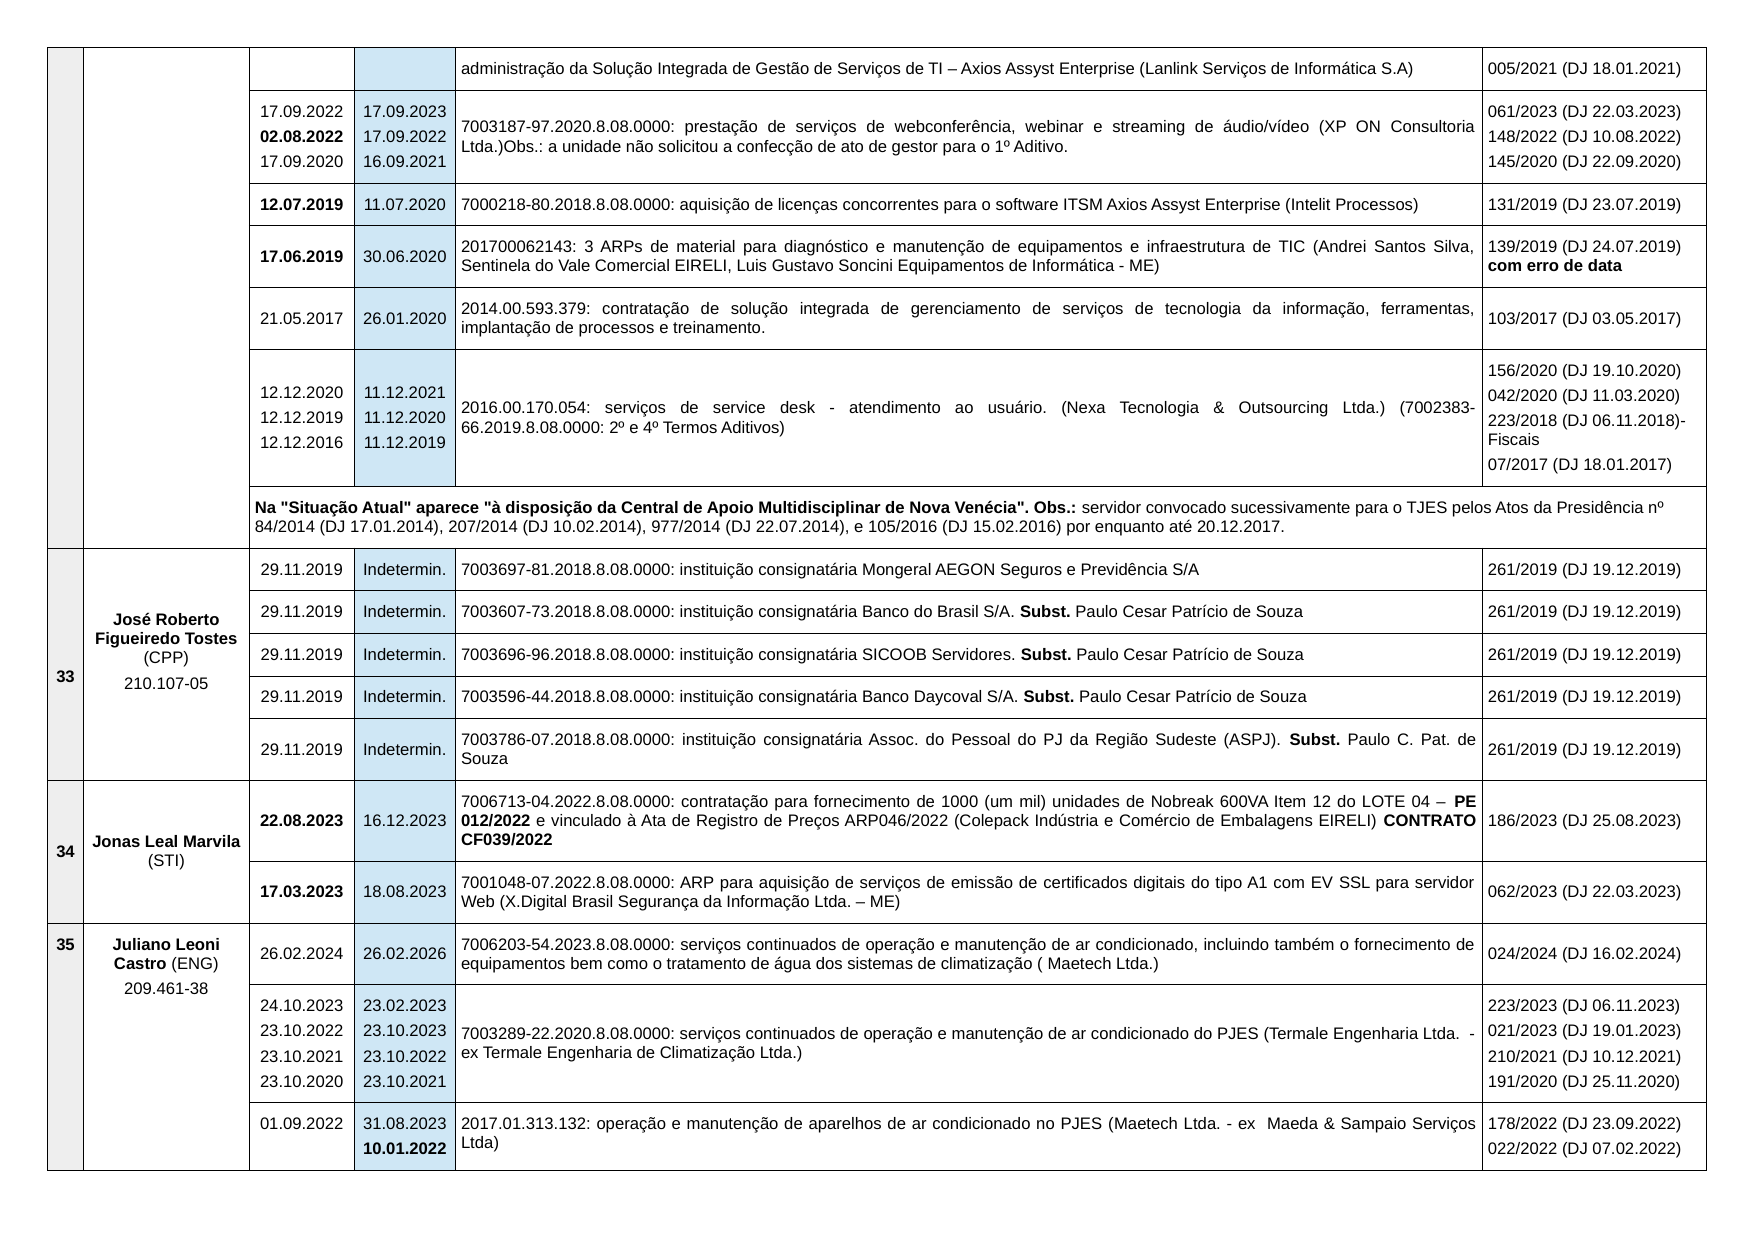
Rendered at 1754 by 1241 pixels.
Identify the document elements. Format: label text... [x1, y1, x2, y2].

table_cell 7003607-73.2018.8.08.0000: instituição consignatária Banco do Brasil S/A. Subst. Paulo Cesar Patrício de Souza [456, 591, 1482, 633]
table_cell 34 [48, 781, 83, 923]
table_cell 201700062143: 3 ARPs de material para diagnóstico e manutenção de equipamentos e infraestrutura de TIC (Andrei Santos Silva, Sentinela do Vale Comercial EIRELI, Luis Gustavo Soncini Equipamentos de Informática - ME) [456, 226, 1482, 287]
table_cell 061/2023 (DJ 22.03.2023) 148/2022 (DJ 10.08.2022) 145/2020 (DJ 22.09.2020) [1483, 91, 1706, 183]
table_cell 16.12.2023 [355, 781, 455, 861]
table_cell 7003696-96.2018.8.08.0000: instituição consignatária SICOOB Servidores. Subst. Paulo Cesar Patrício de Souza [456, 634, 1482, 676]
table_cell 31.08.2023 10.01.2022 [355, 1103, 455, 1170]
table_cell 2014.00.593.379: contratação de solução integrada de gerenciamento de serviços de tecnologia da informação, ferramentas, implantação de processos e treinamento. [456, 288, 1482, 349]
table_cell 7006203-54.2023.8.08.0000: serviços continuados de operação e manutenção de ar condicionado, incluindo também o fornecimento de equipamentos bem como o tratamento de água dos sistemas de climatização ( Maetech Ltda.) [456, 924, 1482, 984]
table_cell 178/2022 (DJ 23.09.2022) 022/2022 (DJ 07.02.2022) [1483, 1103, 1706, 1170]
table_cell 30.06.2020 [355, 226, 455, 287]
table_cell 7006713-04.2022.8.08.0000: contratação para fornecimento de 1000 (um mil) unidades de Nobreak 600VA Item 12 do LOTE 04 – PE 012/2022 e vinculado à Ata de Registro de Preços ARP046/2022 (Colepack Indústria e Comércio de Embalagens EIRELI) CONTRATO CF039/2022 [456, 781, 1482, 861]
table_cell 29.11.2019 [250, 719, 354, 780]
table_cell 223/2023 (DJ 06.11.2023) 021/2023 (DJ 19.01.2023) 210/2021 (DJ 10.12.2021) 191/2020 (DJ 25.11.2020) [1483, 985, 1706, 1102]
table_cell Na "Situação Atual" aparece "à disposição da Central de Apoio Multidisciplinar de Nova Venécia". Obs.: servidor convocado sucessivamente para o TJES pelos Atos da Presidência nº 84/2014 (DJ 17.01.2014), 207/2014 (DJ 10.02.2014), 977/2014 (DJ 22.07.2014), e 105/2016 (DJ 15.02.2016) por enquanto até 20.12.2017. [250, 487, 1706, 548]
table_cell [84, 48, 249, 548]
table_cell 23.02.2023 23.10.2023 23.10.2022 23.10.2021 [355, 985, 455, 1102]
table_cell 186/2023 (DJ 25.08.2023) [1483, 781, 1706, 861]
table_cell 17.03.2023 [250, 862, 354, 923]
table_cell 29.11.2019 [250, 591, 354, 633]
table_cell 062/2023 (DJ 22.03.2023) [1483, 862, 1706, 923]
table_cell 01.09.2022 [250, 1103, 354, 1170]
table_cell 26.02.2026 [355, 924, 455, 984]
table_cell 139/2019 (DJ 24.07.2019) com erro de data [1483, 226, 1706, 287]
table_cell 2016.00.170.054: serviços de service desk - atendimento ao usuário. (Nexa Tecnologia & Outsourcing Ltda.) (7002383-66.2019.8.08.0000: 2º e 4º Termos Aditivos) [456, 350, 1482, 486]
table_cell 12.07.2019 [250, 184, 354, 225]
table_cell 131/2019 (DJ 23.07.2019) [1483, 184, 1706, 225]
table_cell 22.08.2023 [250, 781, 354, 861]
table_cell Indetermin. [355, 719, 455, 780]
table_cell 12.12.2020 12.12.2019 12.12.2016 [250, 350, 354, 486]
table_cell Indetermin. [355, 677, 455, 718]
table_cell 33 [48, 549, 83, 780]
table_cell 29.11.2019 [250, 634, 354, 676]
table_cell 26.01.2020 [355, 288, 455, 349]
table_cell 7003289-22.2020.8.08.0000: serviços continuados de operação e manutenção de ar condicionado do PJES (Termale Engenharia Ltda. - ex Termale Engenharia de Climatização Ltda.) [456, 985, 1482, 1102]
table_cell 261/2019 (DJ 19.12.2019) [1483, 634, 1706, 676]
table_cell 261/2019 (DJ 19.12.2019) [1483, 719, 1706, 780]
table_cell José Roberto Figueiredo Tostes (CPP) 210.107-05 [84, 549, 249, 780]
table_cell 7003786-07.2018.8.08.0000: instituição consignatária Assoc. do Pessoal do PJ da Região Sudeste (ASPJ). Subst. Paulo C. Pat. de Souza [456, 719, 1482, 780]
table_cell Indetermin. [355, 634, 455, 676]
table_cell 26.02.2024 [250, 924, 354, 984]
table_cell [355, 48, 455, 90]
table_cell 2017.01.313.132: operação e manutenção de aparelhos de ar condicionado no PJES (Maetech Ltda. - ex Maeda & Sampaio Serviços Ltda) [456, 1103, 1482, 1170]
table_cell 7001048-07.2022.8.08.0000: ARP para aquisição de serviços de emissão de certificados digitais do tipo A1 com EV SSL para servidor Web (X.Digital Brasil Segurança da Informação Ltda. – ME) [456, 862, 1482, 923]
table_cell administração da Solução Integrada de Gestão de Serviços de TI – Axios Assyst Enterprise (Lanlink Serviços de Informática S.A) [456, 48, 1482, 90]
table_cell 29.11.2019 [250, 549, 354, 590]
table_cell Indetermin. [355, 591, 455, 633]
table_cell 29.11.2019 [250, 677, 354, 718]
table_cell 11.07.2020 [355, 184, 455, 225]
table_cell 261/2019 (DJ 19.12.2019) [1483, 677, 1706, 718]
table_cell 35 [48, 924, 83, 1170]
table_cell 17.09.2023 17.09.2022 16.09.2021 [355, 91, 455, 183]
table_cell 005/2021 (DJ 18.01.2021) [1483, 48, 1706, 90]
table_cell Indetermin. [355, 549, 455, 590]
table_cell 17.06.2019 [250, 226, 354, 287]
table_cell 156/2020 (DJ 19.10.2020) 042/2020 (DJ 11.03.2020) 223/2018 (DJ 06.11.2018)- Fiscais 07/2017 (DJ 18.01.2017) [1483, 350, 1706, 486]
table_cell 7003596-44.2018.8.08.0000: instituição consignatária Banco Daycoval S/A. Subst. Paulo Cesar Patrício de Souza [456, 677, 1482, 718]
table_cell 261/2019 (DJ 19.12.2019) [1483, 549, 1706, 590]
table_cell 24.10.2023 23.10.2022 23.10.2021 23.10.2020 [250, 985, 354, 1102]
table_cell 103/2017 (DJ 03.05.2017) [1483, 288, 1706, 349]
table_cell 7003187-97.2020.8.08.0000: prestação de serviços de webconferência, webinar e streaming de áudio/vídeo (XP ON Consultoria Ltda.)Obs.: a unidade não solicitou a confecção de ato de gestor para o 1º Aditivo. [456, 91, 1482, 183]
table_cell 261/2019 (DJ 19.12.2019) [1483, 591, 1706, 633]
table_cell 11.12.2021 11.12.2020 11.12.2019 [355, 350, 455, 486]
table_cell Jonas Leal Marvila (STI) [84, 781, 249, 923]
table_cell 21.05.2017 [250, 288, 354, 349]
table_cell 7003697-81.2018.8.08.0000: instituição consignatária Mongeral AEGON Seguros e Previdência S/A [456, 549, 1482, 590]
table_cell 7000218-80.2018.8.08.0000: aquisição de licenças concorrentes para o software ITSM Axios Assyst Enterprise (Intelit Processos) [456, 184, 1482, 225]
table_cell 18.08.2023 [355, 862, 455, 923]
table_cell [48, 48, 83, 548]
table_cell 024/2024 (DJ 16.02.2024) [1483, 924, 1706, 984]
table_cell [250, 48, 354, 90]
table_cell 17.09.2022 02.08.2022 17.09.2020 [250, 91, 354, 183]
table_cell Juliano Leoni Castro (ENG) 209.461-38 [84, 924, 249, 1170]
